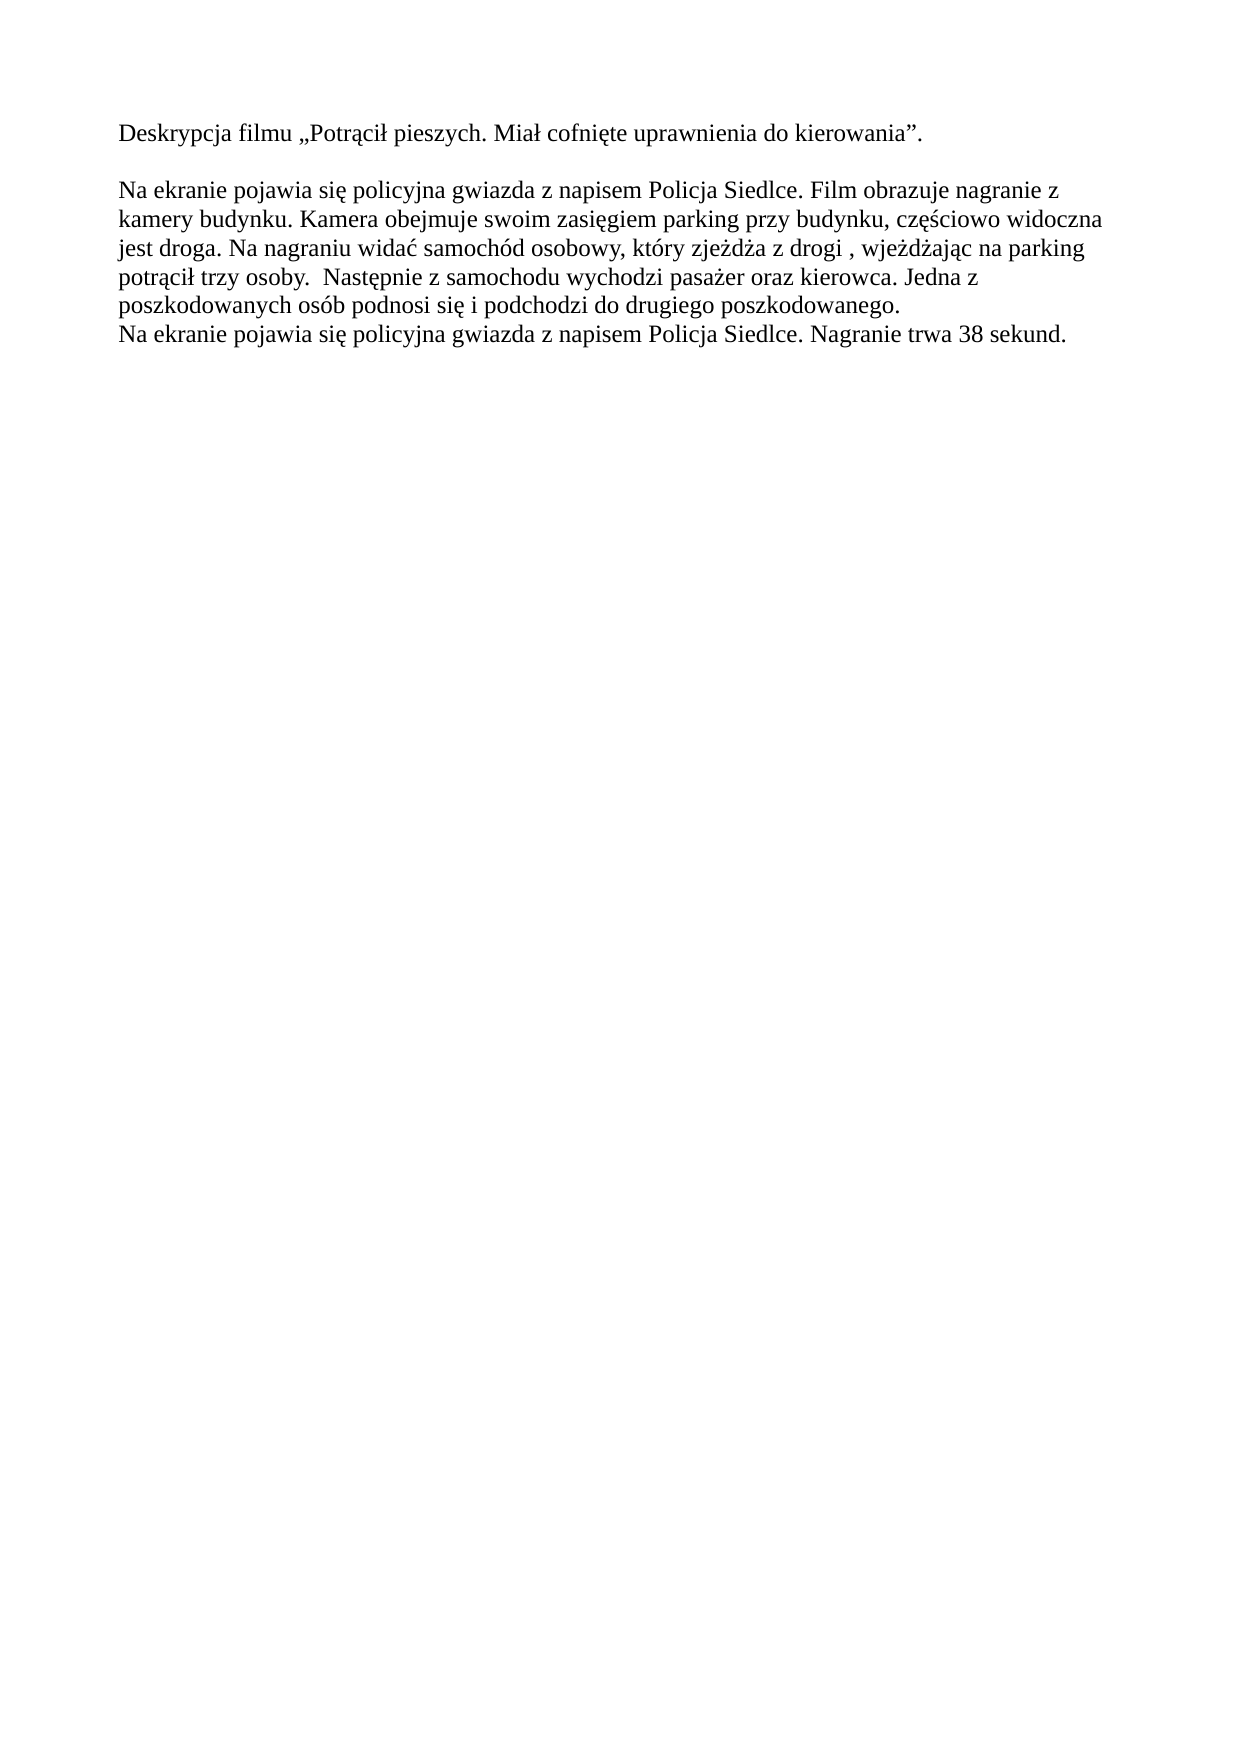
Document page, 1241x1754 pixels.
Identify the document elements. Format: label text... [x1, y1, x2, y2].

text Na ekranie pojawia się policyjna gwiazda z napisem Policja Siedlce. Nagranie trwa 38 sekund. [118, 319, 1122, 348]
text Na ekranie pojawia się policyjna gwiazda z napisem Policja Siedlce. Film obrazuje nagranie z kamery budynku. Kamera obejmuje swoim zasięgiem parking przy budynku, częściowo widoczna jest droga. Na nagraniu widać samochód osobowy, który zjeżdża z drogi , wjeżdżając na parking potrącił trzy osoby. Następnie z samochodu wychodzi pasażer oraz kierowca. Jedna z poszkodowanych osób podnosi się i podchodzi do drugiego poszkodowanego. [118, 176, 1122, 319]
text Deskrypcja filmu „Potrącił pieszych. Miał cofnięte uprawnienia do kierowania”. [118, 118, 1122, 147]
